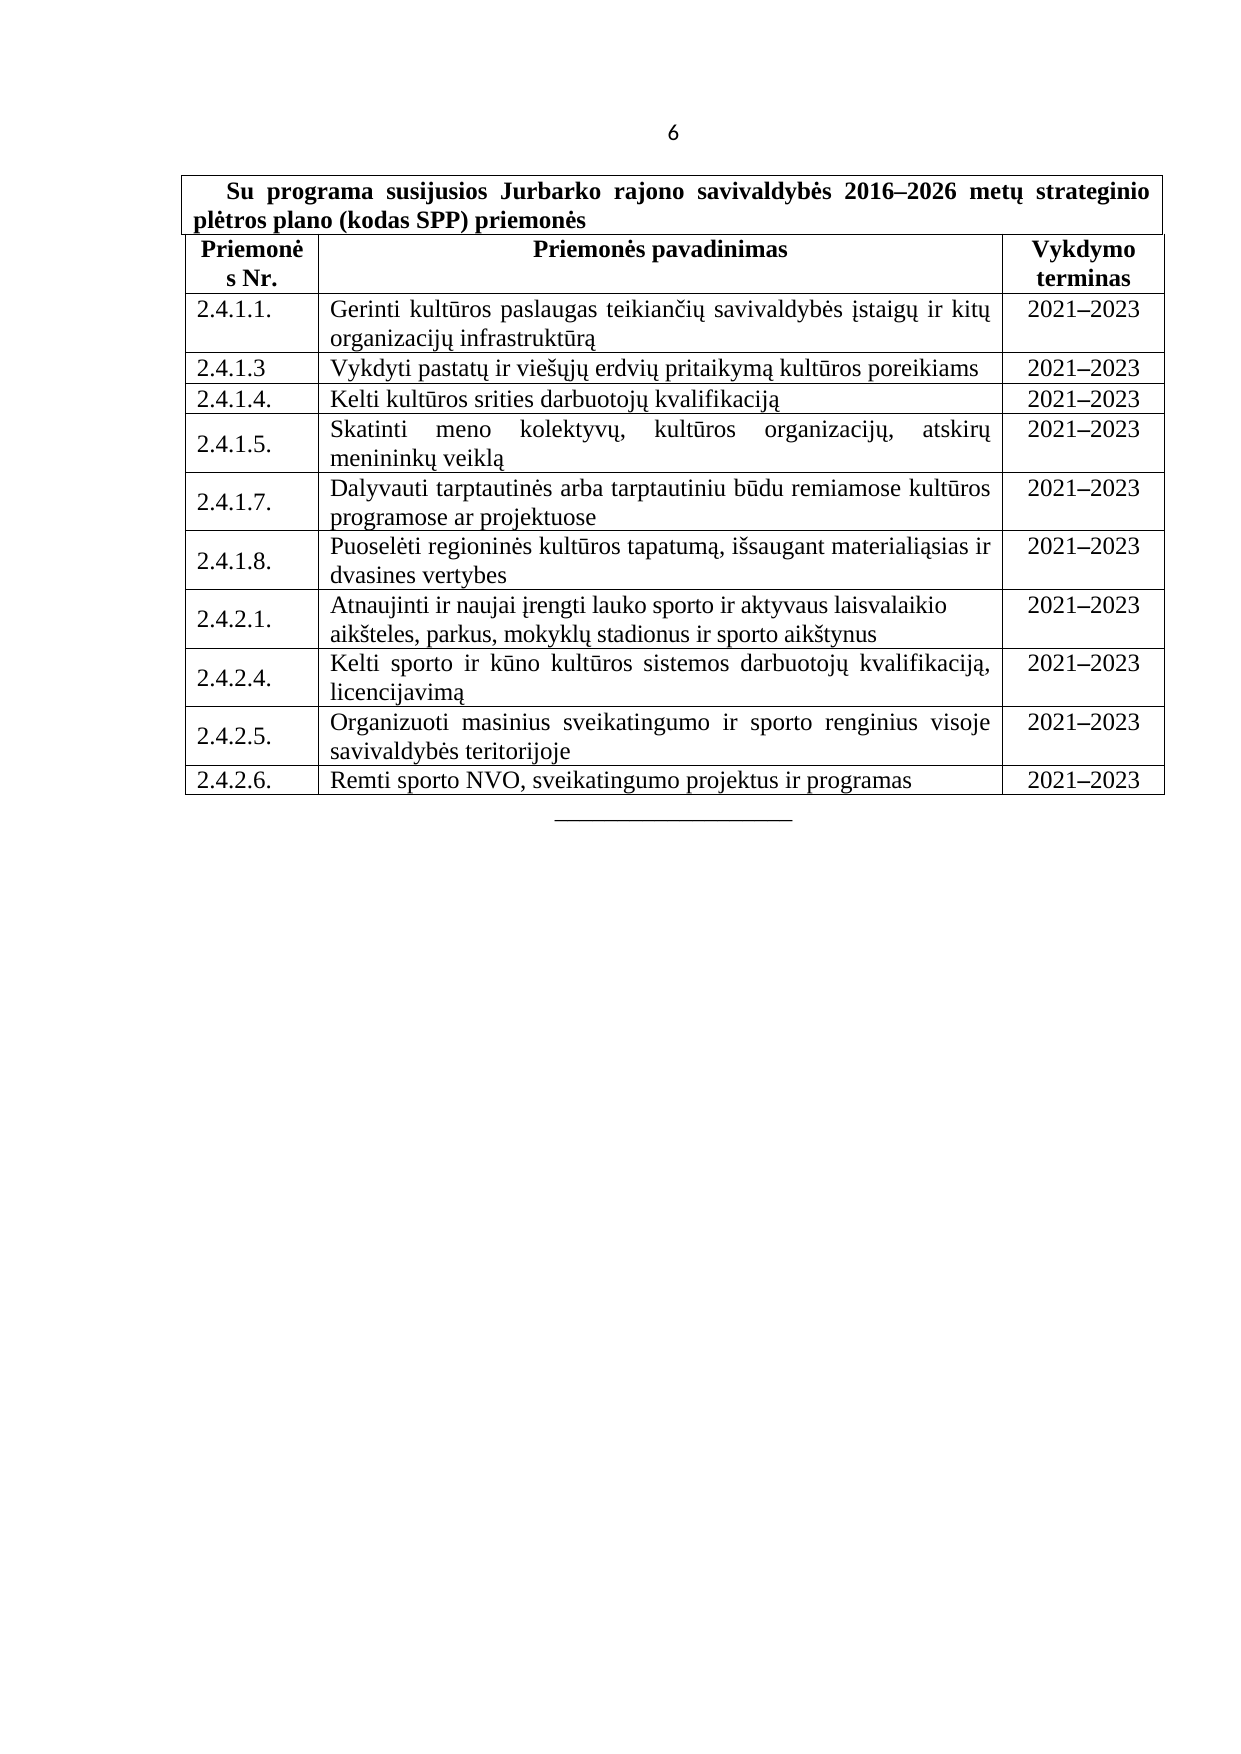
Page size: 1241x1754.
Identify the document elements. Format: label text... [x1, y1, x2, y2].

table_cell 2021–2023 [1003, 294, 1164, 352]
table_cell Priemonės Nr. [186, 235, 318, 293]
table_cell 2.4.1.3 [186, 353, 318, 383]
table_cell 2021–2023 [1003, 590, 1164, 647]
table_cell 2021–2023 [1003, 707, 1164, 764]
table_cell 2.4.1.5. [186, 414, 318, 472]
table_cell Vykdyti pastatų ir viešųjų erdvių pritaikymą kultūros poreikiams [319, 353, 1002, 383]
table_cell 2021–2023 [1003, 473, 1164, 530]
table_cell 2021–2023 [1003, 649, 1164, 706]
table_cell Vykdymo terminas [1003, 234, 1164, 293]
table_cell 2.4.1.8. [186, 531, 318, 589]
table_cell Priemonės pavadinimas [319, 235, 1002, 293]
table_cell 2021–2023 [1003, 384, 1164, 413]
table_cell 2.4.2.1. [186, 590, 318, 647]
table_cell 2.4.1.1. [186, 294, 318, 352]
table_cell 2021–2023 [1003, 353, 1164, 383]
table_cell 2.4.2.5. [186, 707, 318, 764]
table_cell Atnaujinti ir naujai įrengti lauko sporto ir aktyvaus laisvalaikio aikšteles, parkus, mokyklų stadionus ir sporto aikštynus [319, 590, 1002, 647]
table_cell Remti sporto NVO, sveikatingumo projektus ir programas [319, 766, 1002, 794]
table_cell Skatinti meno kolektyvų, kultūros organizacijų, atskirų menininkų veiklą [319, 414, 1002, 472]
table_cell Kelti sporto ir kūno kultūros sistemos darbuotojų kvalifikaciją, licencijavimą [319, 649, 1002, 706]
table_header Su programa susijusios Jurbarko rajono savivaldybės 2016–2026 metų strateginio plėtros plano (kodas SPP) priemonės [182, 176, 1162, 233]
table_cell 2021–2023 [1003, 414, 1164, 472]
table_cell 2.4.2.4. [186, 649, 318, 706]
table_cell 2.4.2.6. [186, 766, 318, 794]
table_cell 2.4.1.7. [186, 473, 318, 530]
table_cell Dalyvauti tarptautinės arba tarptautiniu būdu remiamose kultūros programose ar projektuose [319, 473, 1002, 530]
table_cell Kelti kultūros srities darbuotojų kvalifikaciją [319, 384, 1002, 413]
table_cell 2.4.1.4. [186, 384, 318, 413]
text ___________________ [177, 795, 1169, 824]
table_cell Gerinti kultūros paslaugas teikiančių savivaldybės įstaigų ir kitų organizacijų infrastruktūrą [319, 294, 1002, 352]
table_cell 2021–2023 [1003, 766, 1164, 794]
table_cell Puoselėti regioninės kultūros tapatumą, išsaugant materialiąsias ir dvasines vertybes [319, 531, 1002, 589]
table_cell Organizuoti masinius sveikatingumo ir sporto renginius visoje savivaldybės teritorijoje [319, 707, 1002, 764]
table_cell 2021–2023 [1003, 531, 1164, 589]
